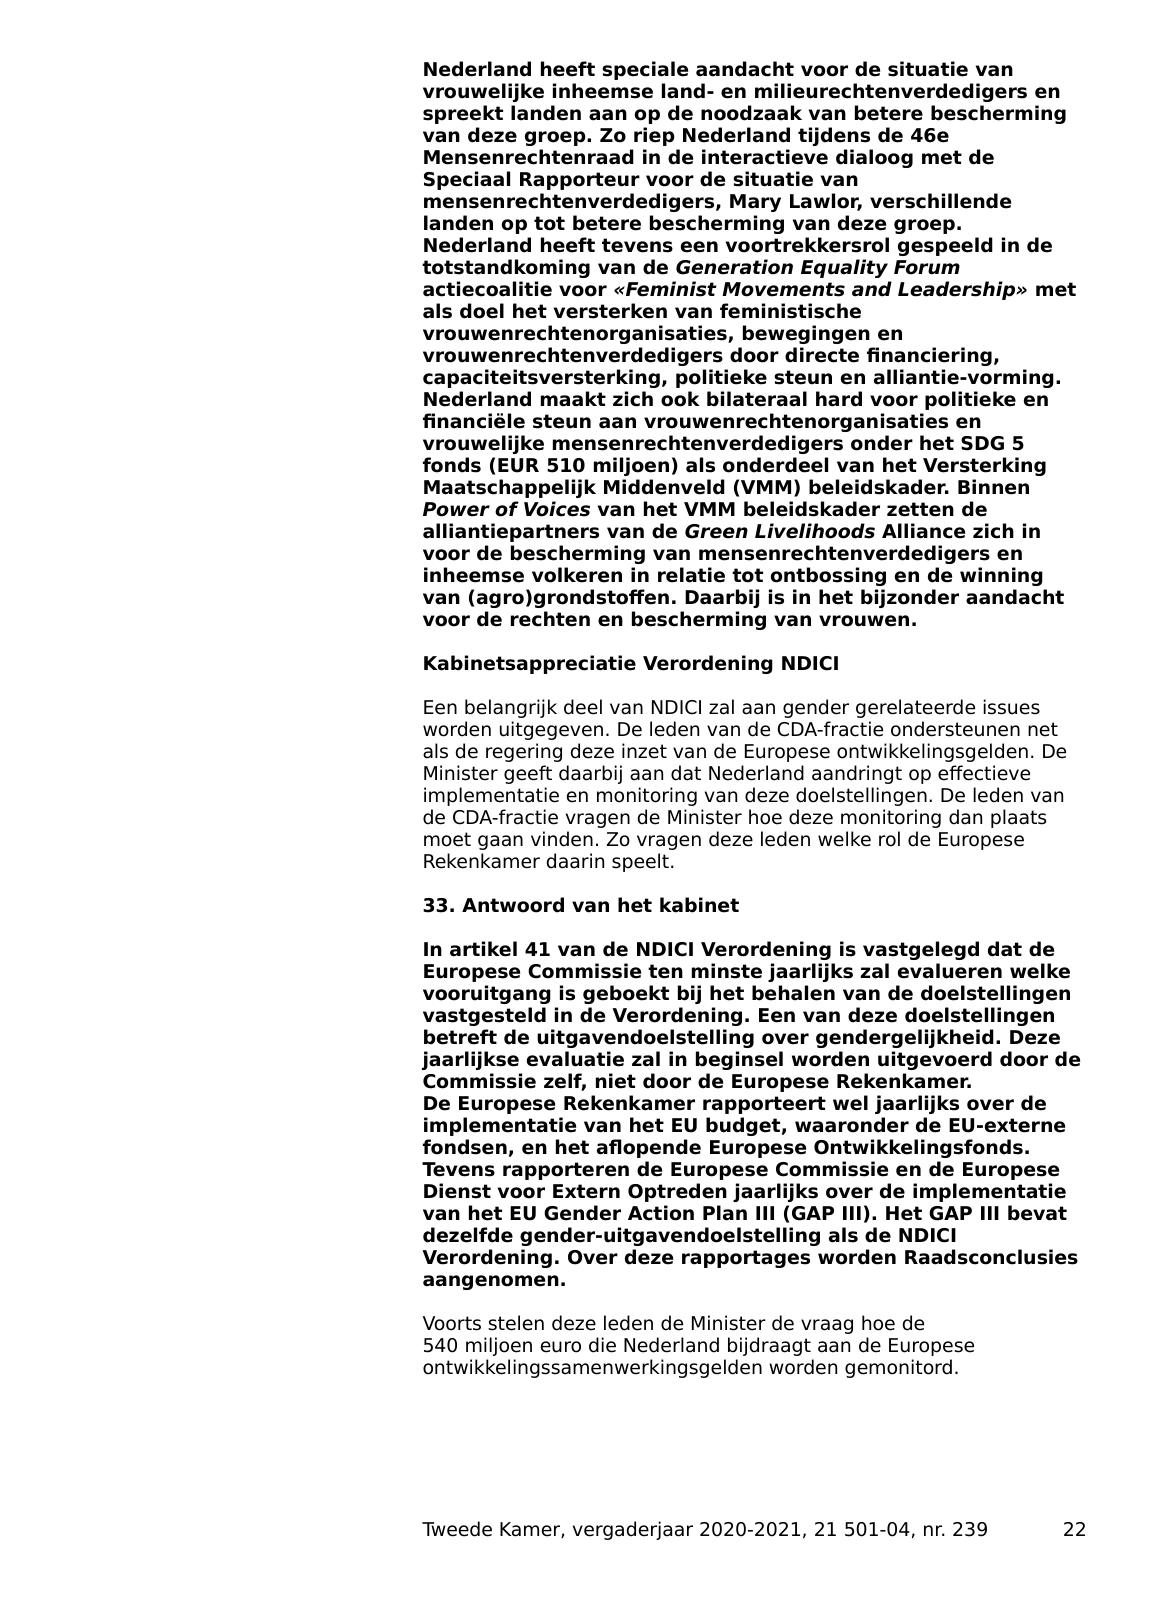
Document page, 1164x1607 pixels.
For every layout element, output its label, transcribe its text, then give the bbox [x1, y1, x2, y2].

text Een belangrijk deel van NDICI zal aan gender gerelateerde issues worden uitgegeven. De leden van de CDA-fractie ondersteunen net als de regering deze inzet van de Europese ontwikkelingsgelden. De Minister geeft daarbij aan dat Nederland aandringt op effectieve implementatie en monitoring van deze doelstellingen. De leden van de CDA-fractie vragen de Minister hoe deze monitoring dan plaats moet gaan vinden. Zo vragen deze leden welke rol de Europese Rekenkamer daarin speelt. [422, 697, 1087, 873]
text De Europese Rekenkamer rapporteert wel jaarlijks over de implementatie van het EU budget, waaronder de EU-externe fondsen, en het aflopende Europese Ontwikkelingsfonds. [422, 1093, 1087, 1159]
subtitle Kabinetsappreciatie Verordening NDICI [422, 653, 1087, 675]
text Voorts stelen deze leden de Minister de vraag hoe de 540 miljoen euro die Nederland bijdraagt aan de Europese ontwikkelingssamenwerkingsgelden worden gemonitord. [422, 1313, 1087, 1379]
text Tevens rapporteren de Europese Commissie en de Europese Dienst voor Extern Optreden jaarlijks over de implementatie van het EU Gender Action Plan III (GAP III). Het GAP III bevat dezelfde gender-uitgavendoelstelling als de NDICI Verordening. Over deze rapportages worden Raadsconclusies aangenomen. [422, 1159, 1087, 1291]
text Nederland heeft speciale aandacht voor de situatie van vrouwelijke inheemse land- en milieurechtenverdedigers en spreekt landen aan op de noodzaak van betere bescherming van deze groep. Zo riep Nederland tijdens de 46e Mensenrechtenraad in de interactieve dialoog met de Speciaal Rapporteur voor de situatie van mensenrechtenverdedigers, Mary Lawlor, verschillende landen op tot betere bescherming van deze groep. [422, 59, 1087, 235]
text In artikel 41 van de NDICI Verordening is vastgelegd dat de Europese Commissie ten minste jaarlijks zal evalueren welke vooruitgang is geboekt bij het behalen van de doelstellingen vastgesteld in de Verordening. Een van deze doelstellingen betreft de uitgavendoelstelling over gendergelijkheid. Deze jaarlijkse evaluatie zal in beginsel worden uitgevoerd door de Commissie zelf, niet door de Europese Rekenkamer. [422, 939, 1087, 1093]
subtitle 33. Antwoord van het kabinet [422, 895, 1087, 917]
text Nederland heeft tevens een voortrekkersrol gespeeld in de totstandkoming van de Generation Equality Forum actiecoalitie voor «Feminist Movements and Leadership» met als doel het versterken van feministische vrouwenrechtenorganisaties, bewegingen en vrouwenrechtenverdedigers door directe financiering, capaciteitsversterking, politieke steun en alliantie-vorming. Nederland maakt zich ook bilateraal hard voor politieke en financiële steun aan vrouwenrechtenorganisaties en vrouwelijke mensenrechtenverdedigers onder het SDG 5 fonds (EUR 510 miljoen) als onderdeel van het Versterking Maatschappelijk Middenveld (VMM) beleidskader. Binnen Power of Voices van het VMM beleidskader zetten de alliantiepartners van de Green Livelihoods Alliance zich in voor de bescherming van mensenrechtenverdedigers en inheemse volkeren in relatie tot ontbossing en de winning van (agro)grondstoffen. Daarbij is in het bijzonder aandacht voor de rechten en bescherming van vrouwen. [422, 235, 1087, 631]
